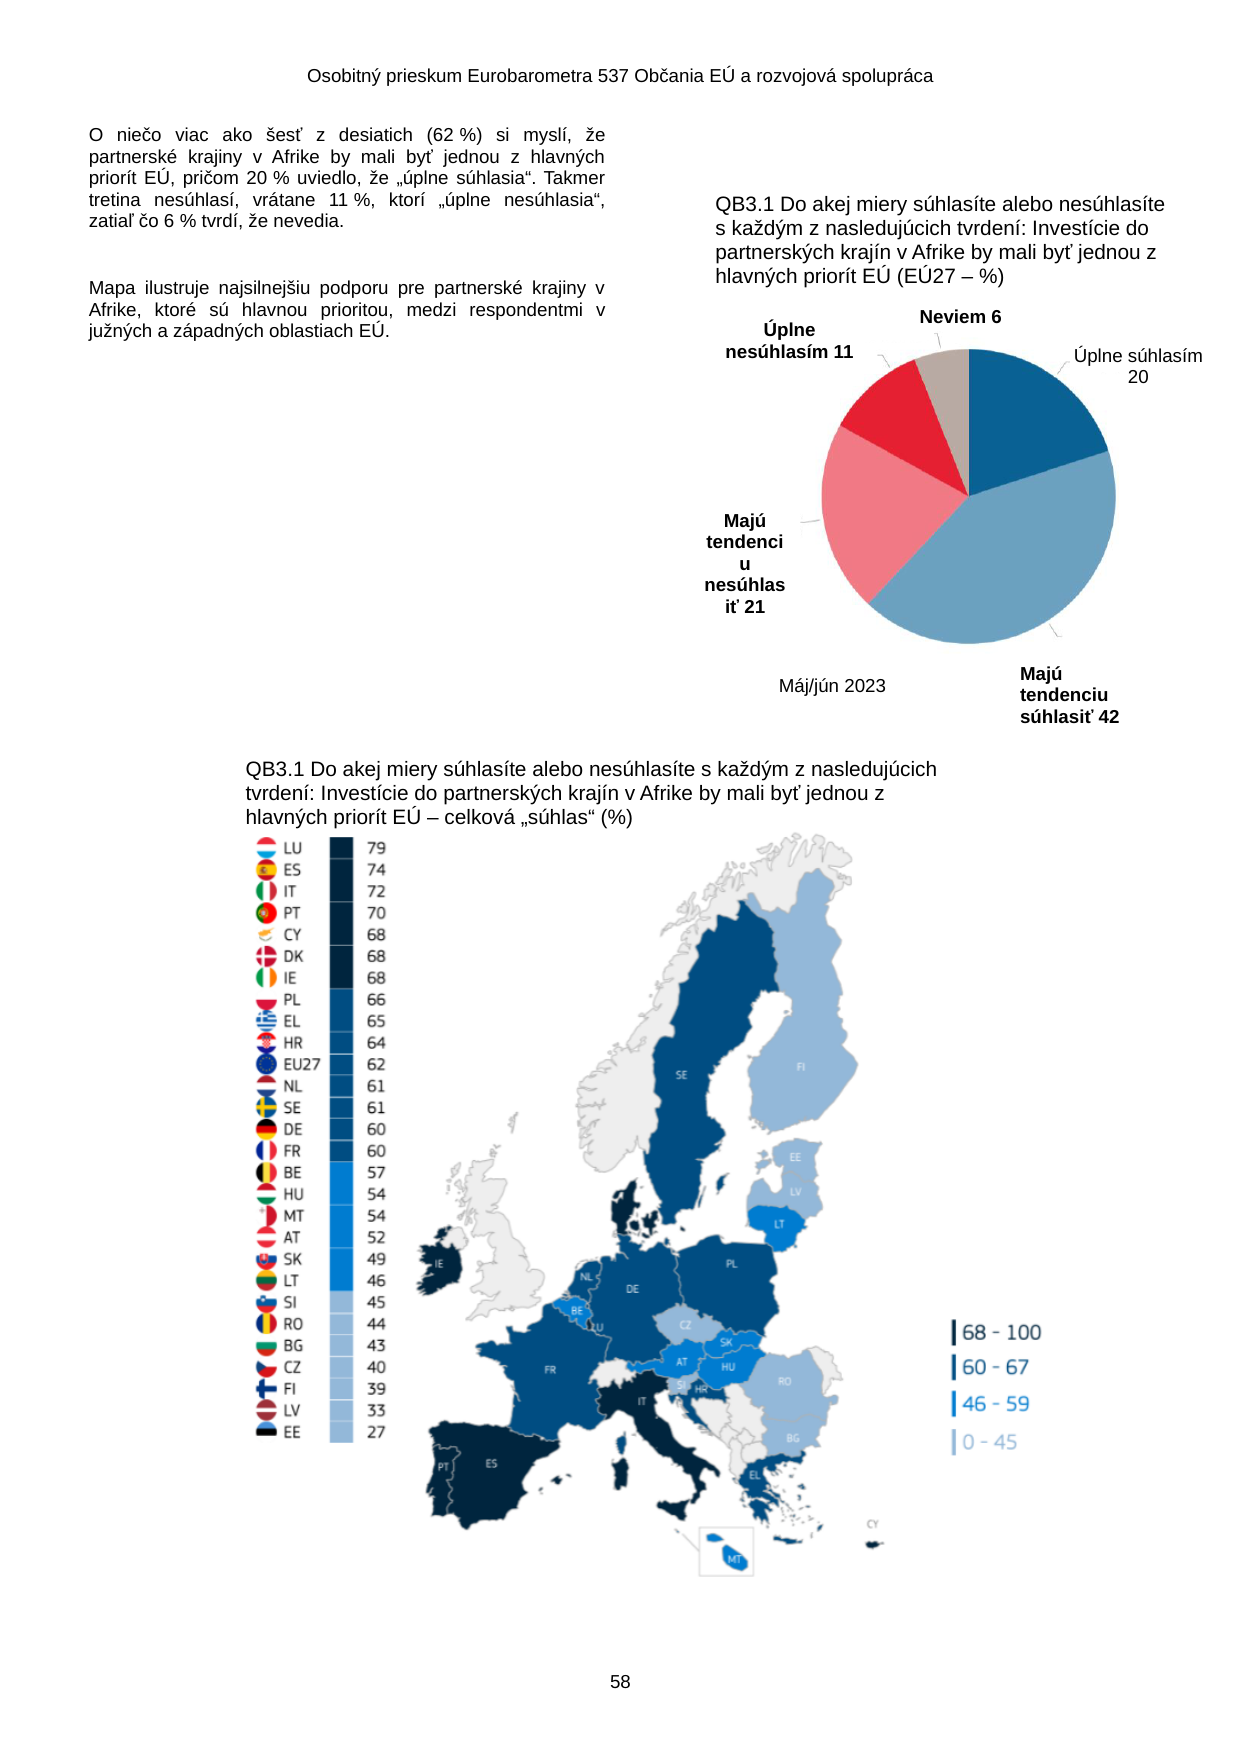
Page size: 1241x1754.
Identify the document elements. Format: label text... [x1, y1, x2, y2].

picture [793, 327, 1120, 655]
text Mapa ilustruje najsilnejšiu podporu pre partnerské krajiny v Afrike, ktoré sú hlavnou prioritou, medzi respondentmi v južných a západných oblastiach EÚ. [88, 277, 605, 342]
picture [217, 796, 1058, 1602]
text O niečo viac ako šesť z desiatich (62 %) si myslí, že partnerské krajiny v Afrike by mali byť jednou z hlavných priorít EÚ, pričom 20 % uviedlo, že „úplne súhlasia“. Takmer tretina nesúhlasí, vrátane 11 %, ktorí „úplne nesúhlasia“, zatiaľ čo 6 % tvrdí, že nevedia. [88, 124, 605, 232]
